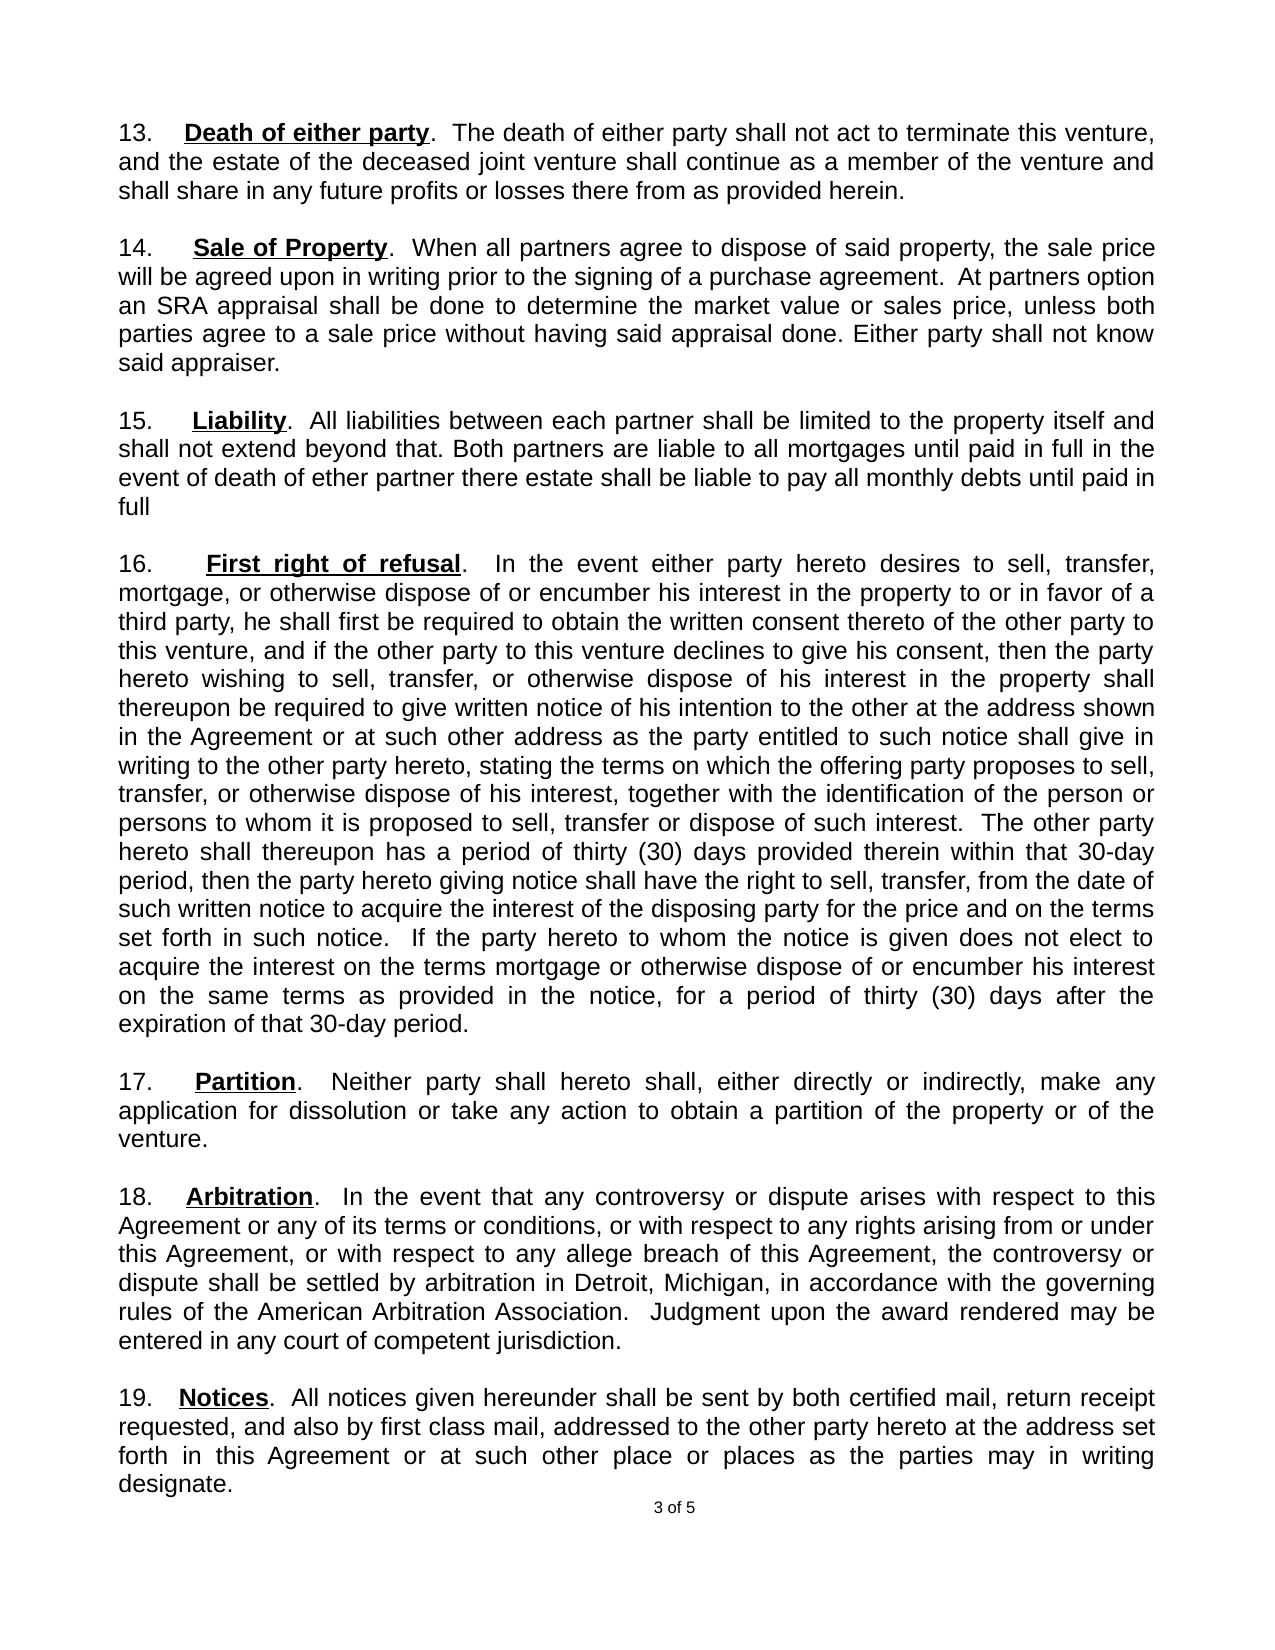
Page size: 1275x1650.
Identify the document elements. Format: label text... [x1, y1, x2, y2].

list Sale of Property. When all partners agree to dispose of said property, the sale price will be agreed upon in writing prior to the signing of a purchase agreement. At partners option an SRA appraisal shall be done to determine the market value or sales price, unless both parties agree to a sale price without having said appraisal done. Either party shall not know said appraiser. [118, 233, 1157, 377]
text 3 of 5 [118, 1498, 1157, 1517]
text 18. Arbitration. In the event that any controversy or dispute arises with respect to this Agreement or any of its terms or conditions, or with respect to any rights arising from or under this Agreement, or with respect to any allege breach of this Agreement, the controversy or dispute shall be settled by arbitration in Detroit, Michigan, in accordance with the governing rules of the American Arbitration Association. Judgment upon the award rendered may be entered in any court of competent jurisdiction. [118, 1182, 1157, 1354]
text 15. Liability. All liabilities between each partner shall be limited to the property itself and shall not extend beyond that. Both partners are liable to all mortgages until paid in full in the event of death of ether partner there estate shall be liable to pay all monthly debts until paid in full [118, 406, 1157, 521]
text 17. Partition. Neither party shall hereto shall, either directly or indirectly, make any application for dissolution or take any action to obtain a partition of the property or of the venture. [118, 1067, 1157, 1153]
text 16. First right of refusal. In the event either party hereto desires to sell, transfer, mortgage, or otherwise dispose of or encumber his interest in the property to or in favor of a third party, he shall first be required to obtain the written consent thereto of the other party to this venture, and if the other party to this venture declines to give his consent, then the party hereto wishing to sell, transfer, or otherwise dispose of his interest in the property shall thereupon be required to give written notice of his intention to the other at the address shown in the Agreement or at such other address as the party entitled to such notice shall give in writing to the other party hereto, stating the terms on which the offering party proposes to sell, transfer, or otherwise dispose of his interest, together with the identification of the person or persons to whom it is proposed to sell, transfer or dispose of such interest. The other party hereto shall thereupon has a period of thirty (30) days provided therein within that 30-day period, then the party hereto giving notice shall have the right to sell, transfer, from the date of such written notice to acquire the interest of the disposing party for the price and on the terms set forth in such notice. If the party hereto to whom the notice is given does not elect to acquire the interest on the terms mortgage or otherwise dispose of or encumber his interest on the same terms as provided in the notice, for a period of thirty (30) days after the expiration of that 30-day period. [118, 549, 1157, 1038]
text 19. Notices. All notices given hereunder shall be sent by both certified mail, return receipt requested, and also by first class mail, addressed to the other party hereto at the address set forth in this Agreement or at such other place or places as the parties may in writing designate. [118, 1383, 1157, 1498]
text 13. Death of either party. The death of either party shall not act to terminate this venture, and the estate of the deceased joint venture shall continue as a member of the venture and shall share in any future profits or losses there from as provided herein. [118, 118, 1157, 204]
